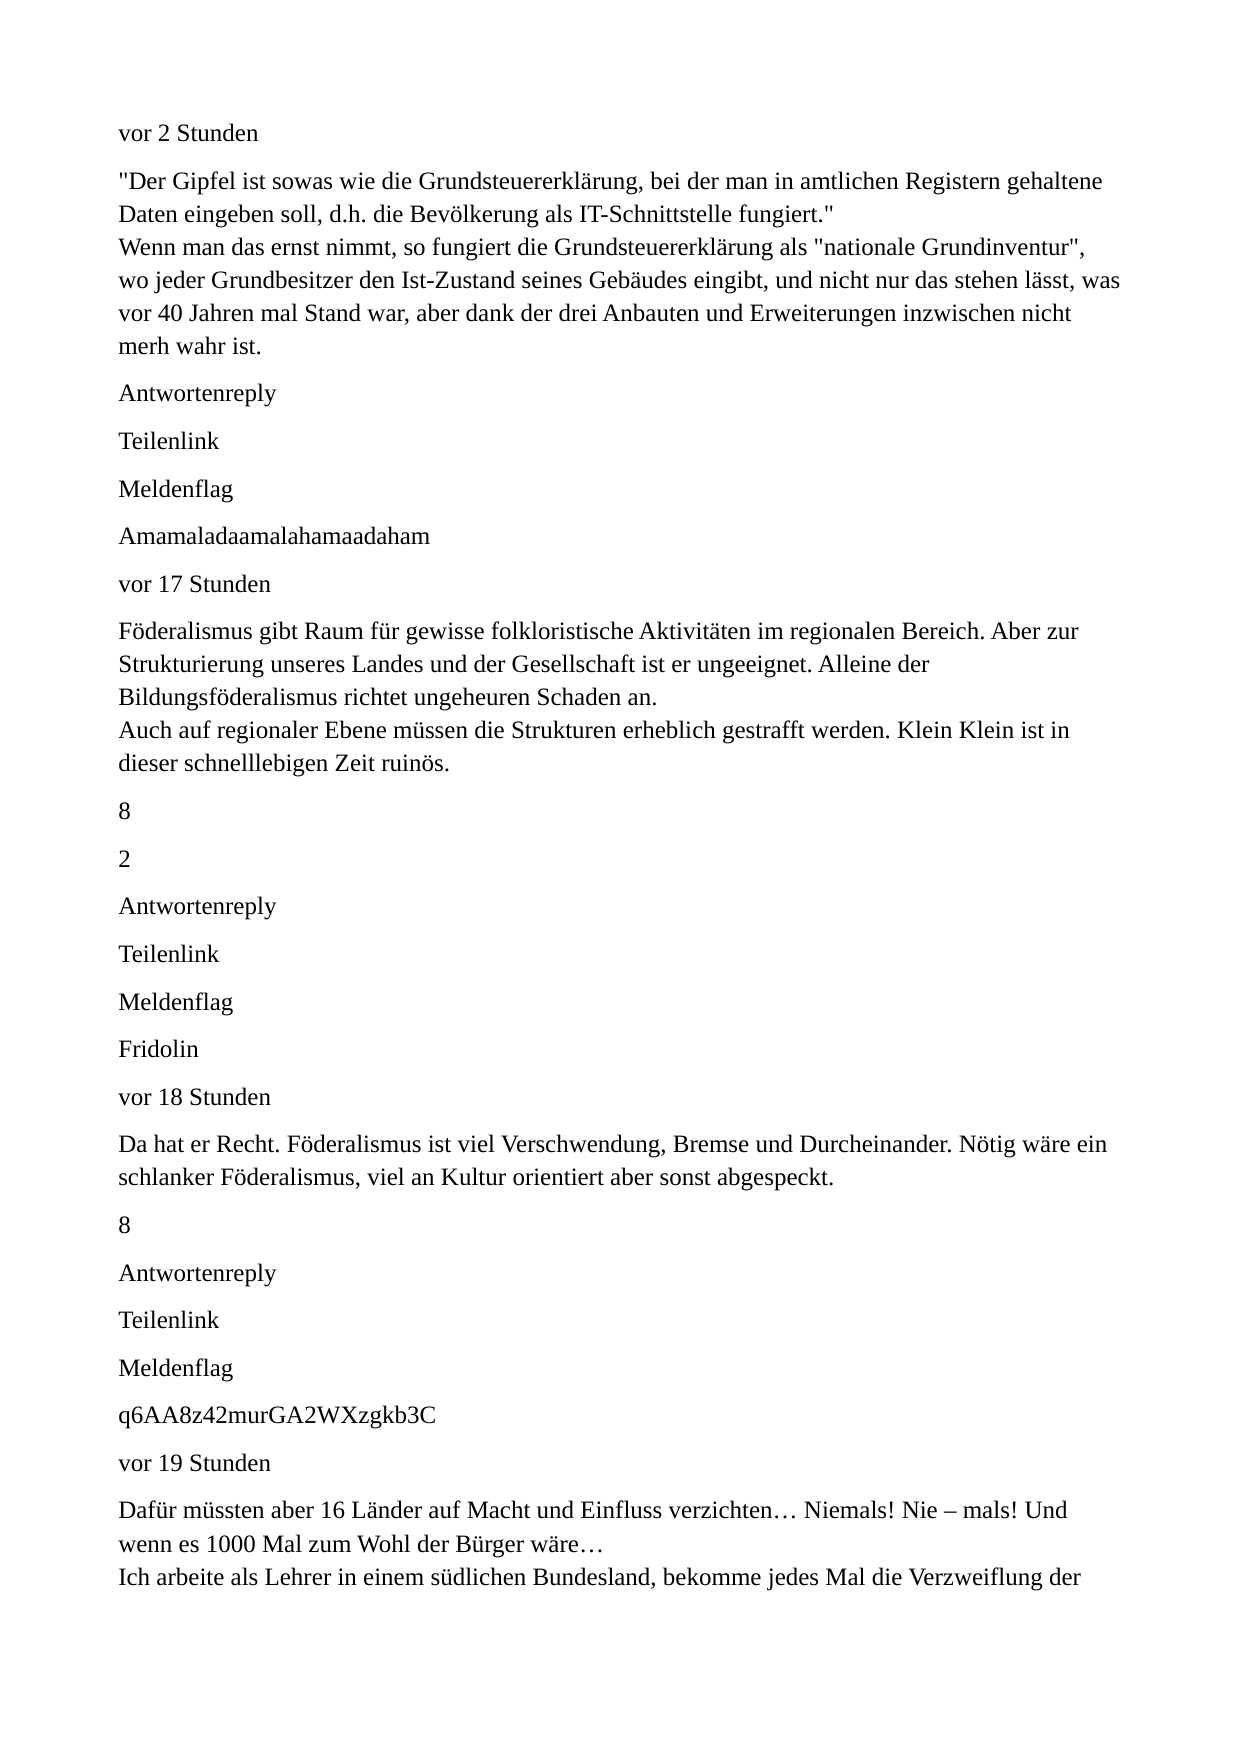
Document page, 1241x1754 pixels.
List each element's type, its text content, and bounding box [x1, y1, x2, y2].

text Amamaladaamalahamaadaham [118, 521, 1122, 550]
text Antwortenreply [118, 378, 1122, 407]
text vor 17 Stunden [118, 569, 1122, 598]
text vor 2 Stunden [118, 118, 1122, 147]
text Teilenlink [118, 426, 1122, 455]
text Antwortenreply [118, 1258, 1122, 1286]
text Dafür müssten aber 16 Länder auf Macht und Einfluss verzichten… Niemals! Nie – mals! Und wenn es 1000 Mal zum Wohl der Bürger wäre… Ich arbeite als Lehrer in einem südlichen Bundesland, bekomme jedes Mal die Verzweiflung der [118, 1496, 1122, 1590]
text vor 19 Stunden [118, 1448, 1122, 1477]
text q6AA8z42murGA2WXzgkb3C [118, 1400, 1122, 1429]
text "Der Gipfel ist sowas wie die Grundsteuererklärung, bei der man in amtlichen Registern gehaltene Daten eingeben soll, d.h. die Bevölkerung als IT-Schnittstelle fungiert." Wenn man das ernst nimmt, so fungiert die Grundsteuererklärung als "nationale Grundinventur", wo jeder Grundbesitzer den Ist-Zustand seines Gebäudes eingibt, und nicht nur das stehen lässt, was vor 40 Jahren mal Stand war, aber dank der drei Anbauten und Erweiterungen inzwischen nicht merh wahr ist. [118, 166, 1122, 359]
text Meldenflag [118, 1353, 1122, 1382]
text 8 [118, 1210, 1122, 1239]
text Föderalismus gibt Raum für gewisse folkloristische Aktivitäten im regionalen Bereich. Aber zur Strukturierung unseres Landes und der Gesellschaft ist er ungeeignet. Alleine der Bildungsföderalismus richtet ungeheuren Schaden an. Auch auf regionaler Ebene müssen die Strukturen erheblich gestrafft werden. Klein Klein ist in dieser schnelllebigen Zeit ruinös. [118, 616, 1122, 777]
text Antwortenreply [118, 891, 1122, 920]
text 8 [118, 796, 1122, 825]
text Teilenlink [118, 1305, 1122, 1334]
text Teilenlink [118, 939, 1122, 968]
text Fridolin [118, 1034, 1122, 1063]
text Da hat er Recht. Föderalismus ist viel Verschwendung, Bremse und Durcheinander. Nötig wäre ein schlanker Föderalismus, viel an Kultur orientiert aber sonst abgespeckt. [118, 1129, 1122, 1191]
text 2 [118, 844, 1122, 872]
text Meldenflag [118, 474, 1122, 502]
text Meldenflag [118, 987, 1122, 1015]
text vor 18 Stunden [118, 1082, 1122, 1111]
